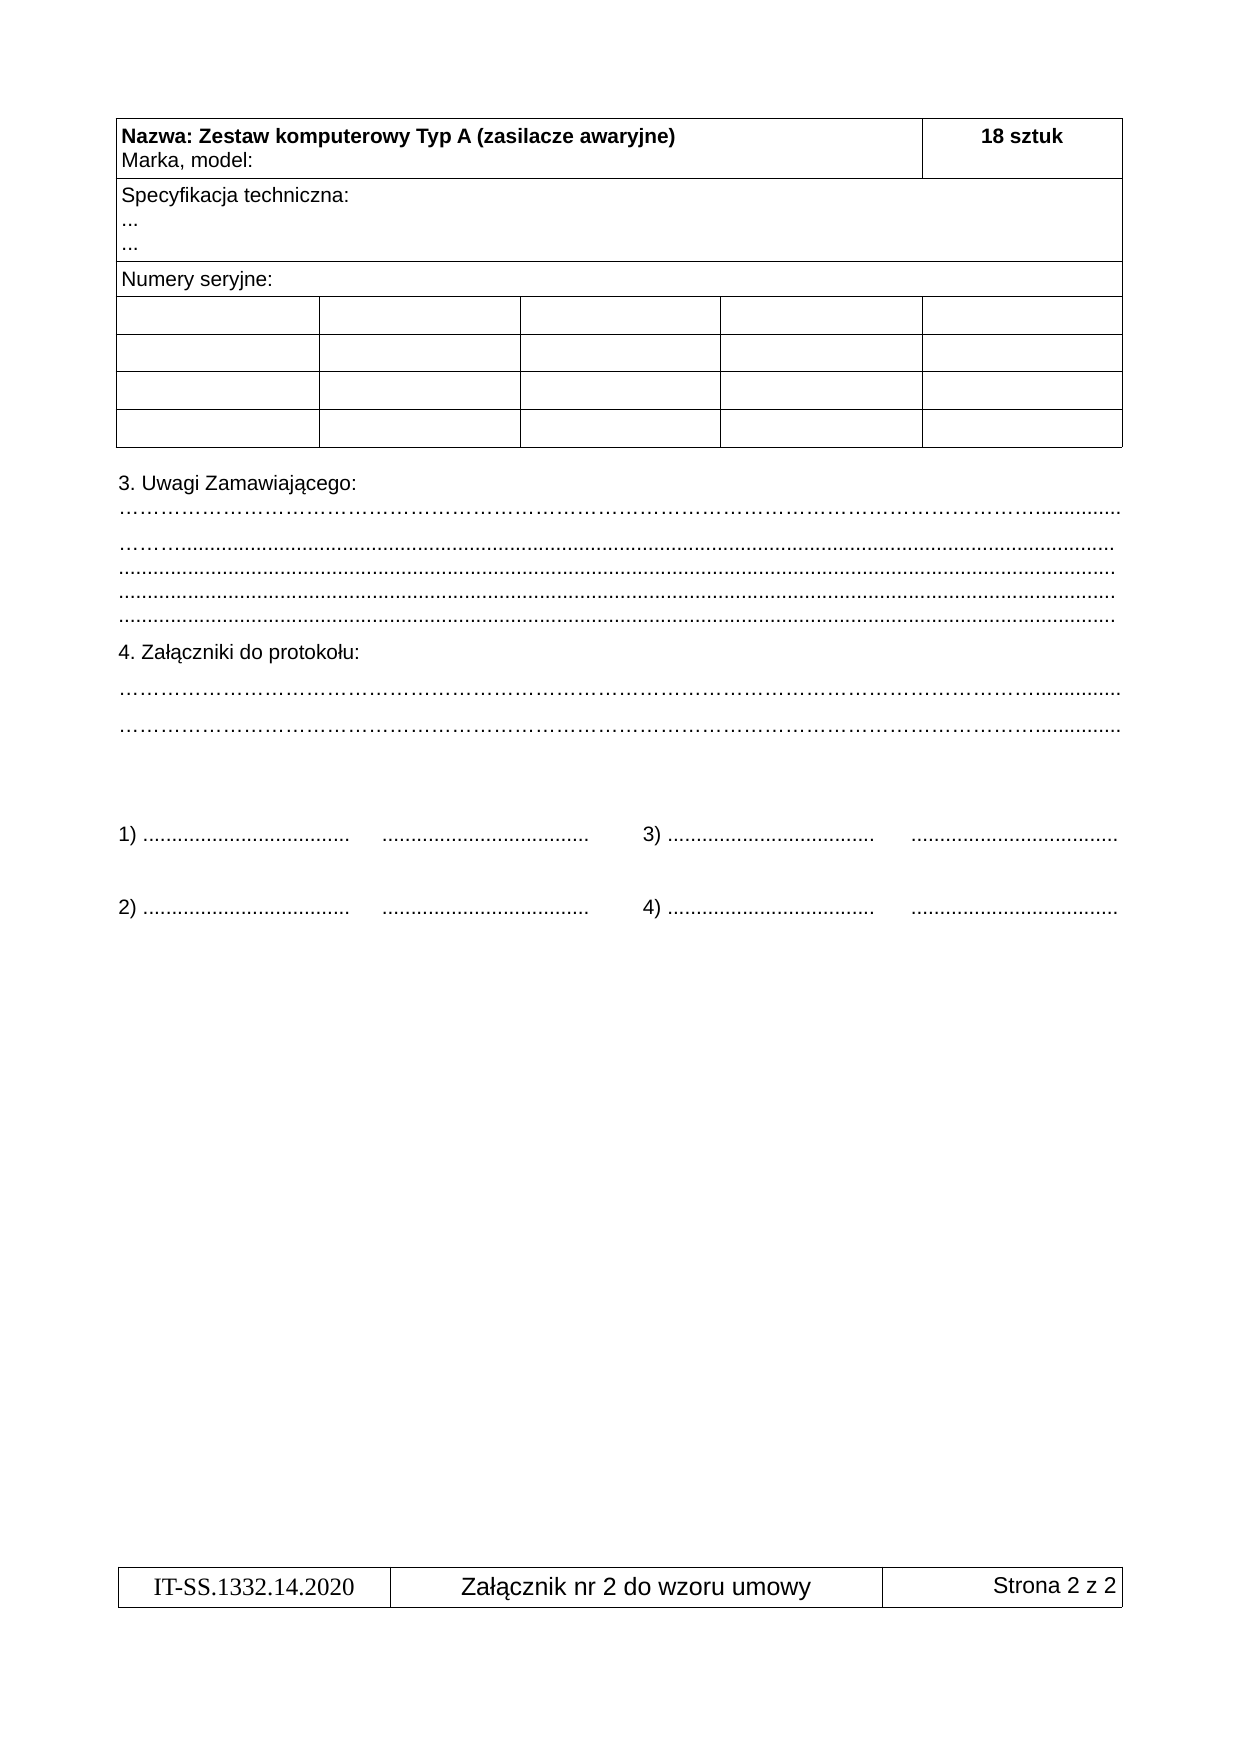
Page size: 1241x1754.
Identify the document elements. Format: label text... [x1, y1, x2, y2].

table_cell [521, 335, 720, 371]
table_cell [923, 410, 1122, 447]
table_cell [923, 335, 1122, 371]
text ………......................................................................................................................................................................................................................................................................................................................................................................................................................................................................................................................................................................................................................................................................................................... [118, 531, 1122, 627]
text 4. Załączniki do protokołu: [118, 639, 1122, 663]
table_cell [521, 297, 720, 334]
table_cell [923, 372, 1122, 409]
table_cell [320, 335, 520, 371]
table_header 18 sztuk [923, 119, 1122, 177]
table_cell [117, 297, 319, 334]
table_cell [721, 372, 922, 409]
table_cell [117, 372, 319, 409]
table_cell [521, 372, 720, 409]
table_cell [320, 410, 520, 447]
text 2) .................................... .................................... 4) .................................... .................................... [118, 895, 1122, 919]
table_cell [923, 297, 1122, 334]
text ……………………………………………………………………………………………………………………............... [118, 676, 1122, 700]
text 3. Uwagi Zamawiającego: ……………………………………………………………………………………………………………………............... [118, 471, 1122, 519]
table_cell [320, 297, 520, 334]
table_cell Specyfikacja techniczna: ... ... [117, 179, 1122, 261]
text ……………………………………………………………………………………………………………………............... [118, 712, 1122, 736]
table_cell [117, 410, 319, 447]
table_cell [721, 410, 922, 447]
table_cell Numery seryjne: [117, 262, 1122, 296]
table_cell [320, 372, 520, 409]
table_header Nazwa: Zestaw komputerowy Typ A (zasilacze awaryjne) Marka, model: [117, 119, 922, 177]
table_cell [117, 335, 319, 371]
table_cell [721, 335, 922, 371]
table_cell [521, 410, 720, 447]
table_cell [721, 297, 922, 334]
text 1) .................................... .................................... 3) .................................... .................................... [118, 822, 1122, 846]
